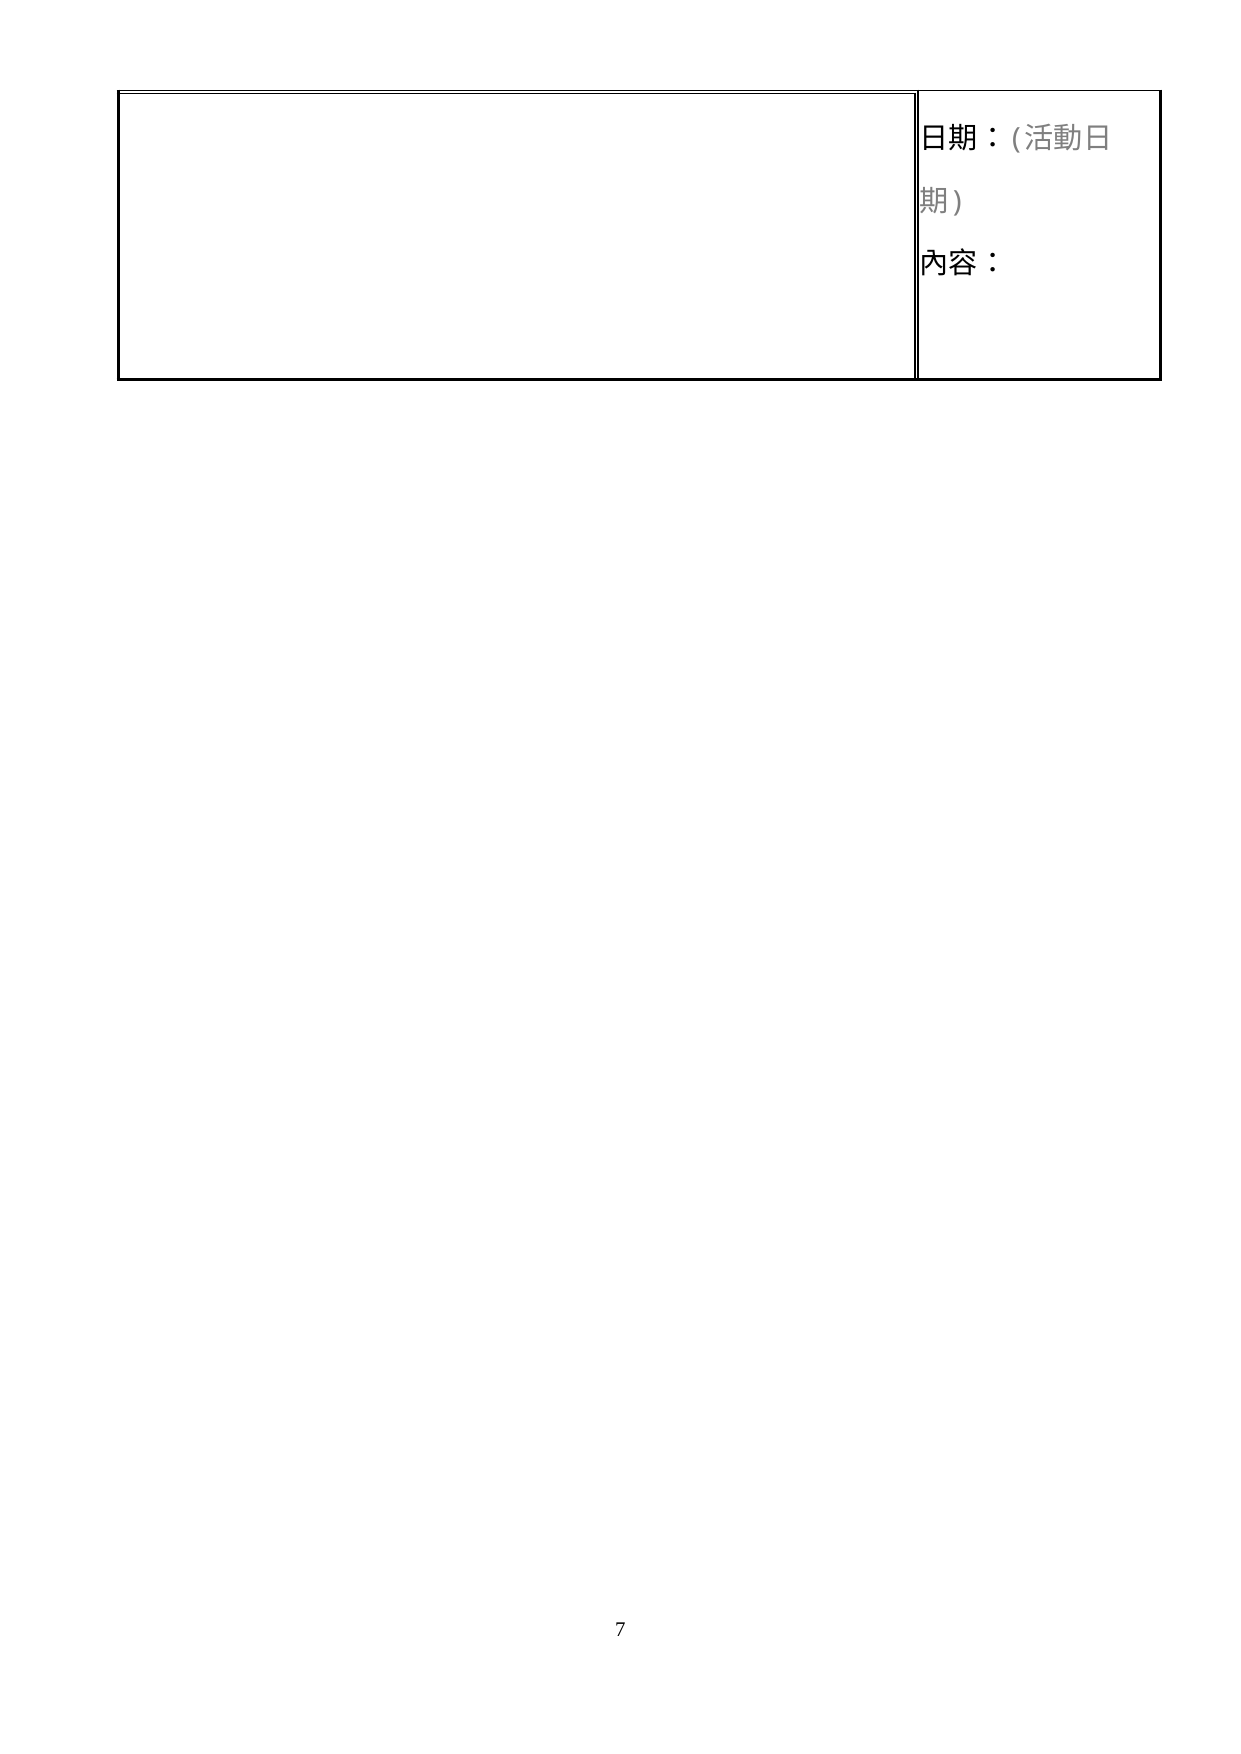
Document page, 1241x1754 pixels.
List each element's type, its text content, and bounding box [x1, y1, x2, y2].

table_cell 日期：(活動日期) 內容： [919, 91, 1159, 378]
table_cell [120, 94, 914, 378]
